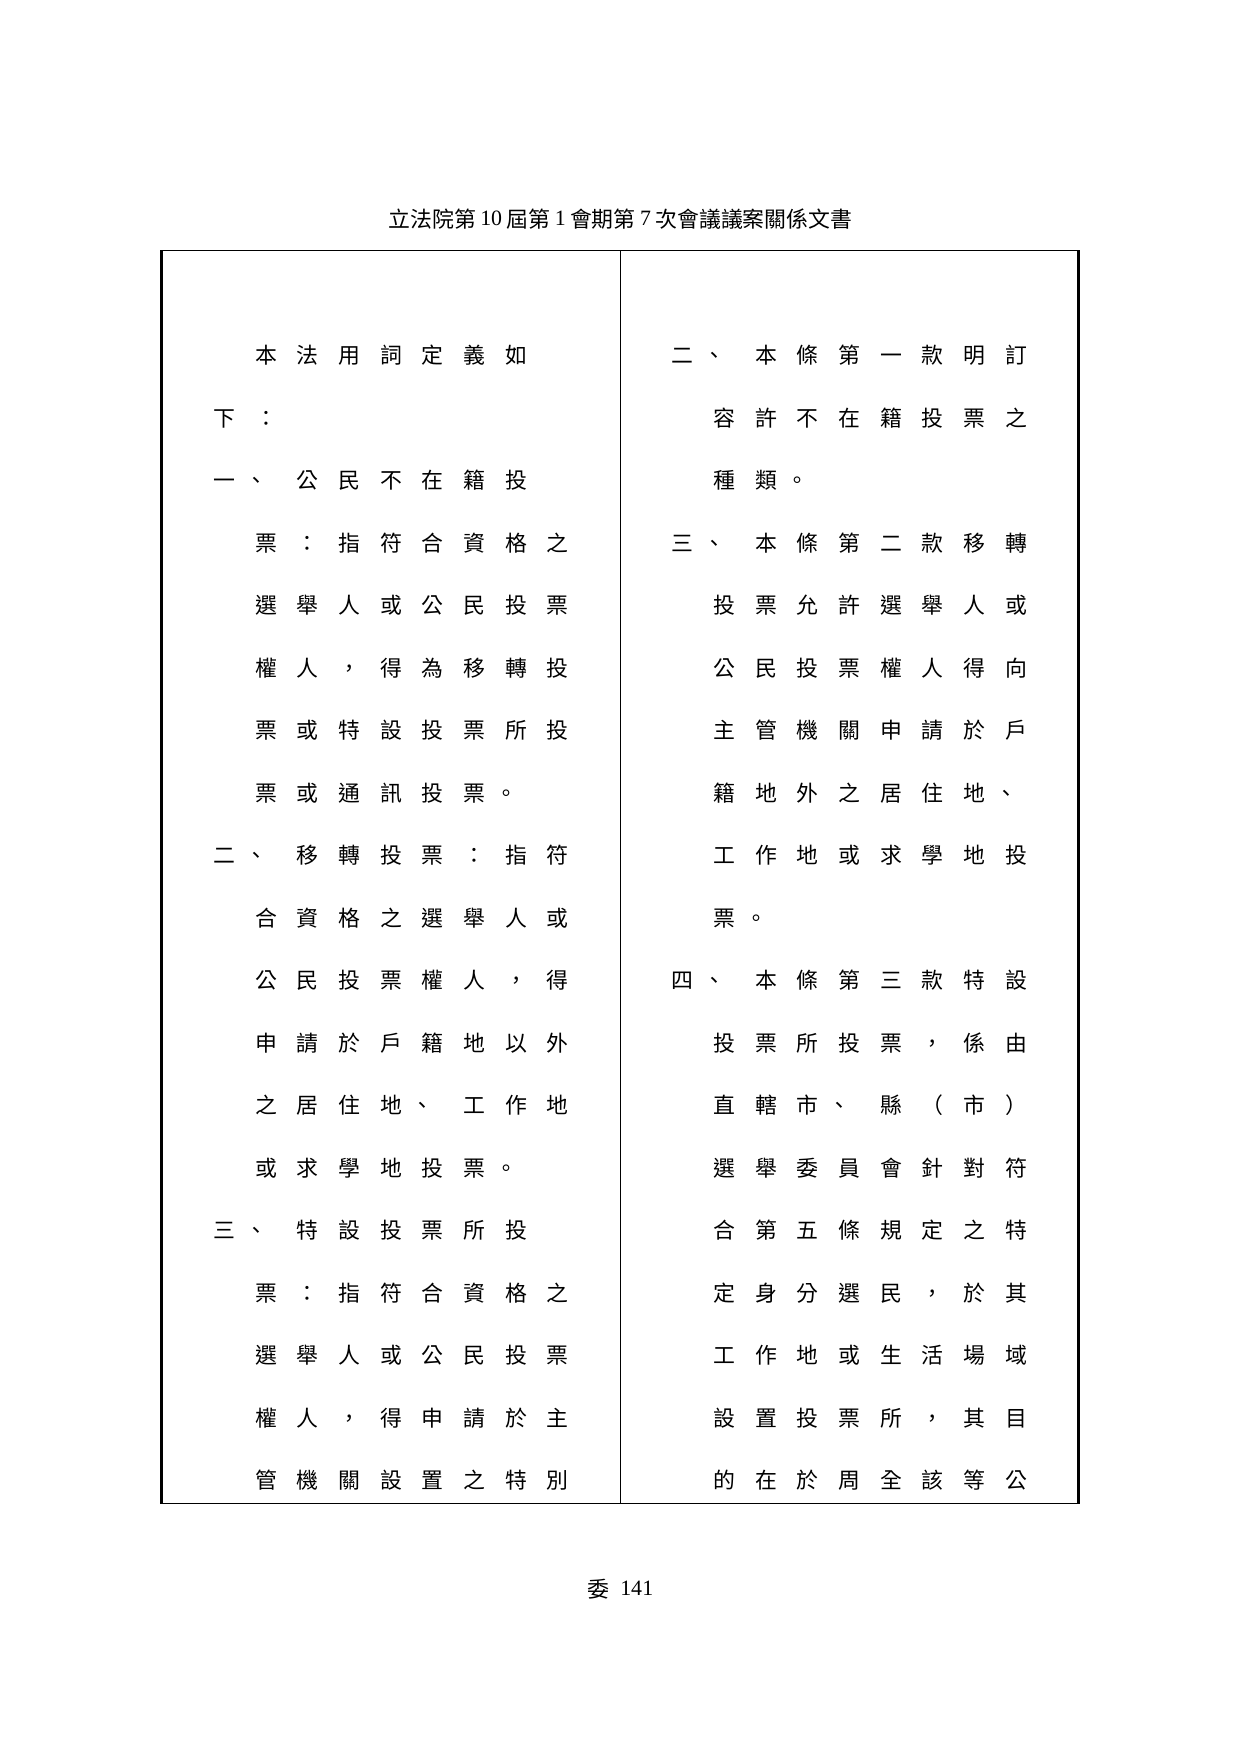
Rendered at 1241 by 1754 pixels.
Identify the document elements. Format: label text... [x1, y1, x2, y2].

table_cell 本法用詞定義如下： 一、公民不在籍投票：指符合資格之選舉人或公民投票權人，得為移轉投票或特設投票所投票或通訊投票。 二、移轉投票：指符合資格之選舉人或公民投票權人，得申請於戶籍地以外之居住地、工作地或求學地投票。 三、特設投票所投票：指符合資格之選舉人或公民投票權人，得申請於主管機關設置之特別 [163, 251, 620, 1503]
table_cell 二、本條第一款明訂容許不在籍投票之種類。 三、本條第二款移轉投票允許選舉人或公民投票權人得向主管機關申請於戶籍地外之居住地、工作地或求學地投票。 四、本條第三款特設投票所投票，係由直轄市、縣（市）選舉委員會針對符合第五條規定之特定身分選民，於其工作地或生活場域設置投票所，其目的在於周全該等公 [621, 251, 1077, 1503]
